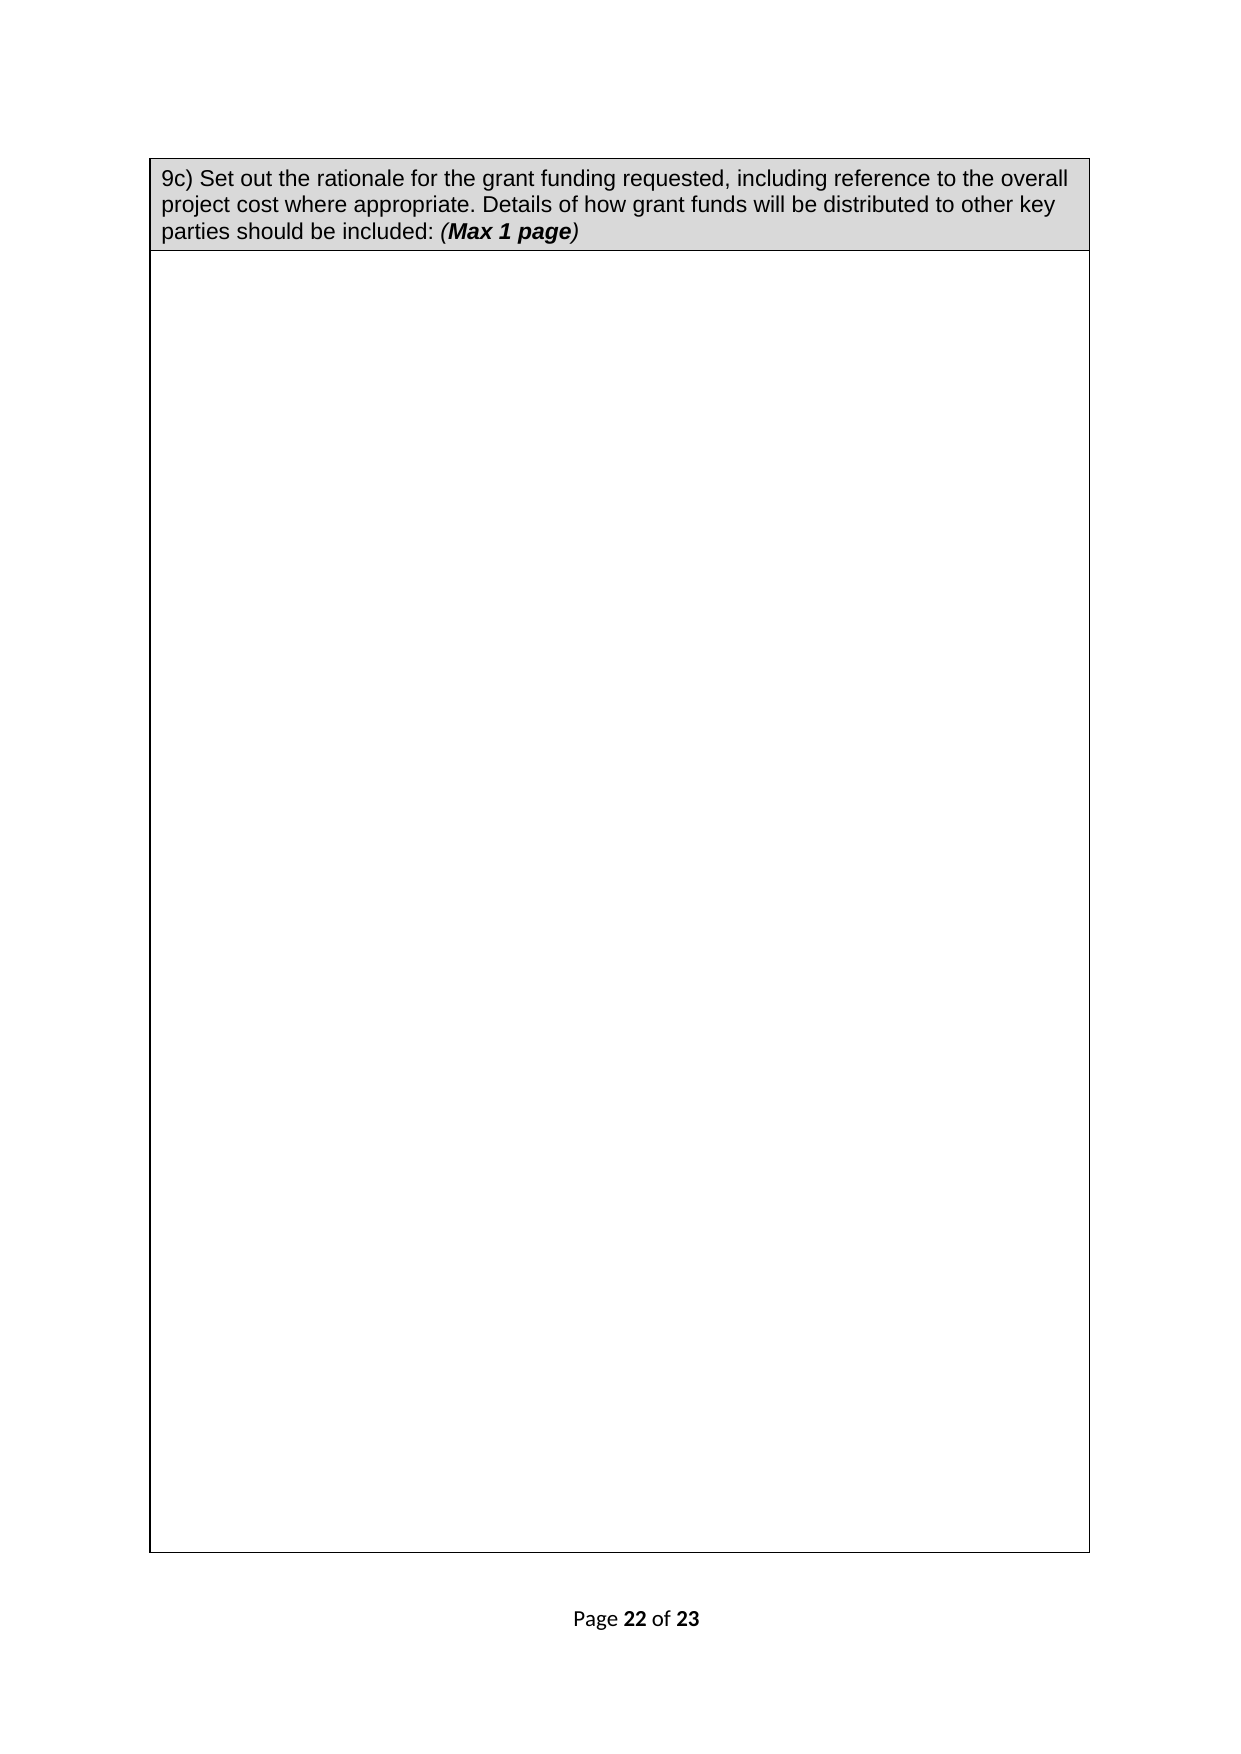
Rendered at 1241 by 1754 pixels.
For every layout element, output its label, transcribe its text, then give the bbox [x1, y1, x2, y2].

table_cell [151, 251, 1089, 1552]
table_header 9c) Set out the rationale for the grant funding requested, including reference to the overall project cost where appropriate. Details of how grant funds will be distributed to other key parties should be included: (Max 1 page) [151, 159, 1089, 250]
